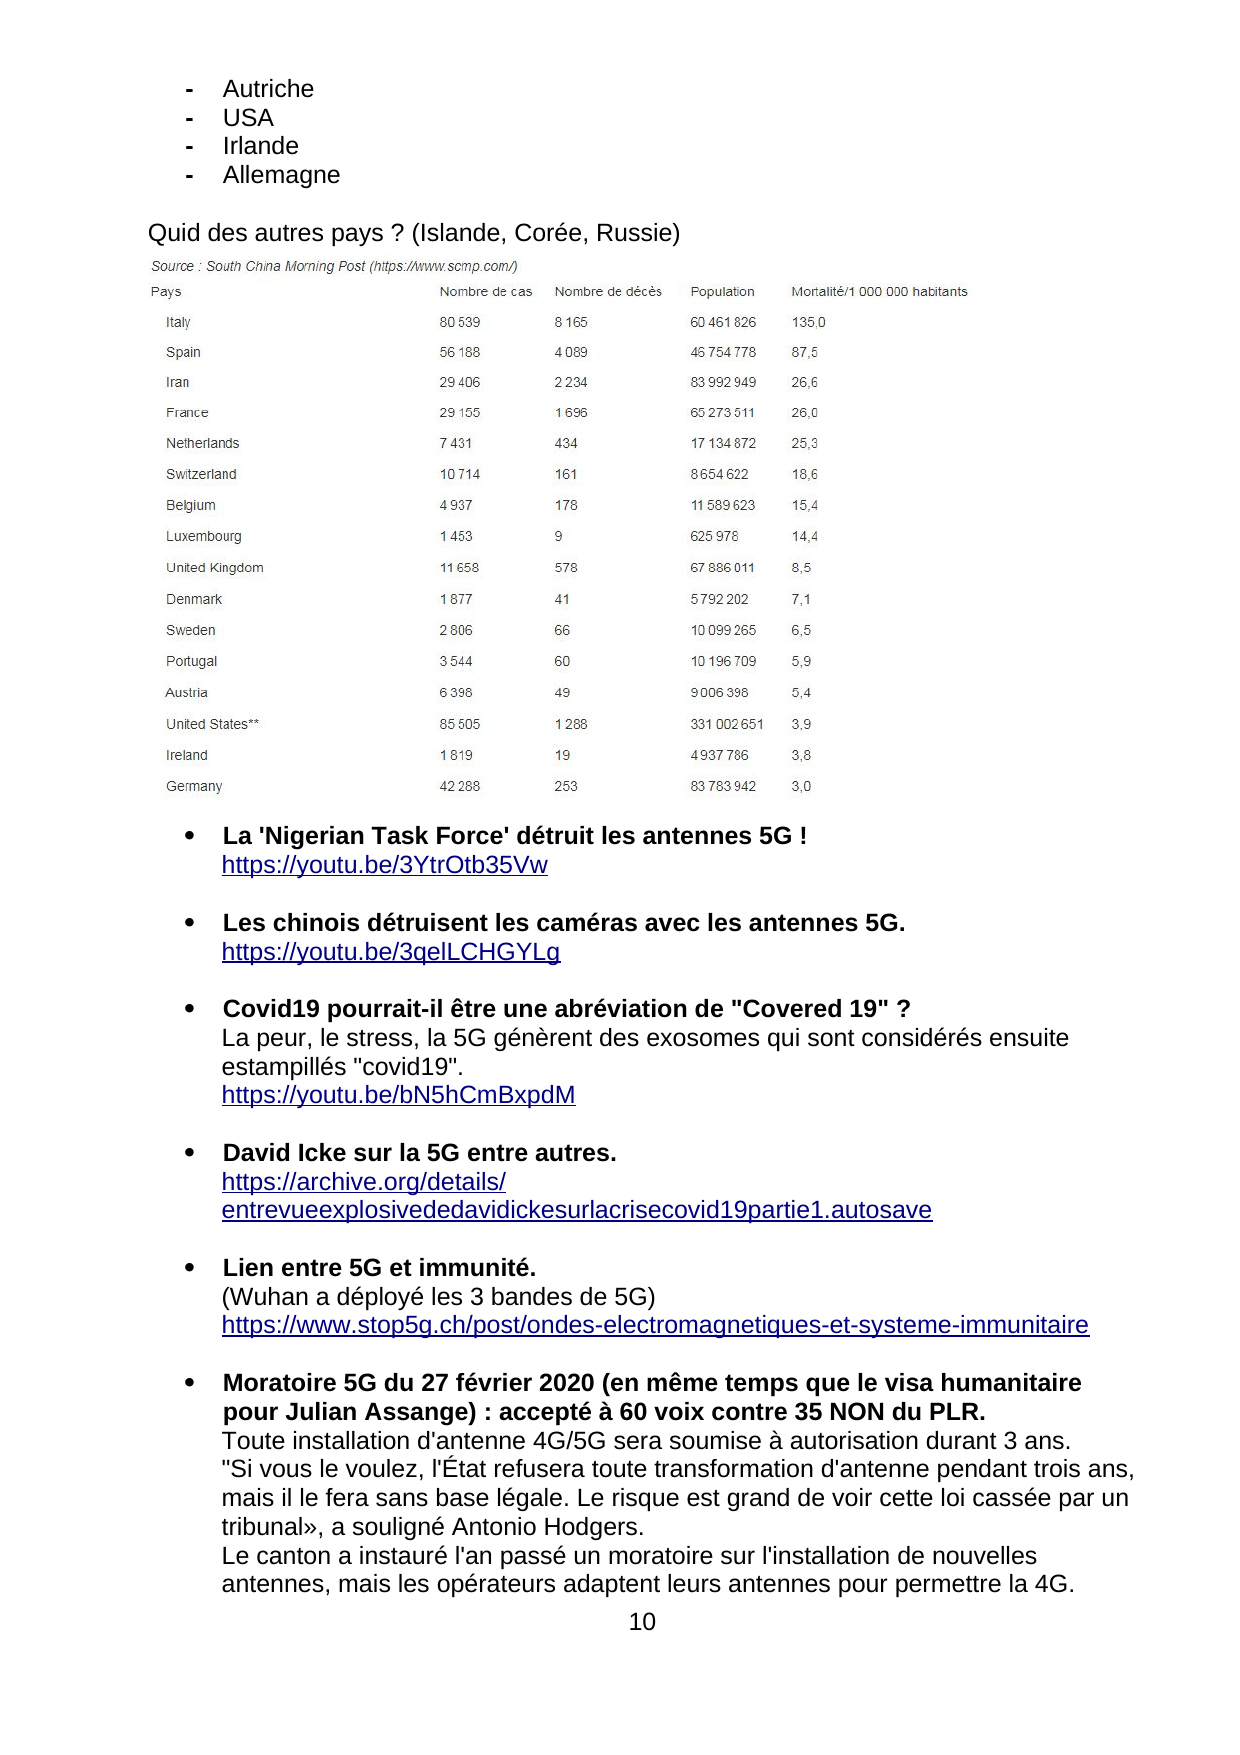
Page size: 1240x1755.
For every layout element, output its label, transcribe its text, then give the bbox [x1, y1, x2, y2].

text (Wuhan a déployé les 3 bandes de 5G) [148, 1282, 1137, 1311]
list Moratoire 5G du 27 février 2020 (en même temps que le visa humanitaire pour Julian Assange) : accepté à 60 voix contre 35 NON du PLR. [185, 1368, 1137, 1426]
list La 'Nigerian Task Force' détruit les antennes 5G ! [185, 821, 1137, 850]
text Le canton a instauré l'an passé un moratoire sur l'installation de nouvelles antennes, mais les opérateurs adaptent leurs antennes pour permettre la 4G. [221, 1541, 1137, 1598]
text https://youtu.be/3YtrOtb35Vw [148, 850, 1137, 879]
text https://www.stop5g.ch/post/ondes-electromagnetiques-et-systeme-immunitaire [148, 1311, 1137, 1339]
list Lien entre 5G et immunité. [185, 1253, 1137, 1282]
list Irlande [185, 131, 1137, 160]
text https://archive.org/details/entrevueexplosivededavidickesurlacrisecovid19partie1.autosave [221, 1167, 1137, 1224]
list Autriche [185, 74, 1137, 102]
text https://youtu.be/3qelLCHGYLg [148, 936, 1137, 965]
list David Icke sur la 5G entre autres. [185, 1138, 1137, 1167]
text "Si vous le voulez, l'État refusera toute transformation d'antenne pendant trois ans, mais il le fera sans base légale. Le risque est grand de voir cette loi cassée par un tribunal», a souligné Antonio Hodgers. [221, 1454, 1137, 1541]
list Allemagne [185, 160, 1137, 189]
text La peur, le stress, la 5G génèrent des exosomes qui sont considérés ensuite estampillés "covid19". [221, 1023, 1137, 1080]
list Covid19 pourrait-il être une abréviation de "Covered 19" ? [185, 994, 1137, 1023]
text https://youtu.be/bN5hCmBxpdM [148, 1080, 1137, 1109]
list USA [185, 102, 1137, 131]
list Les chinois détruisent les caméras avec les antennes 5G. [185, 908, 1137, 936]
text Quid des autres pays ? (Islande, Corée, Russie) [148, 217, 1137, 246]
text Toute installation d'antenne 4G/5G sera soumise à autorisation durant 3 ans. [148, 1426, 1137, 1454]
